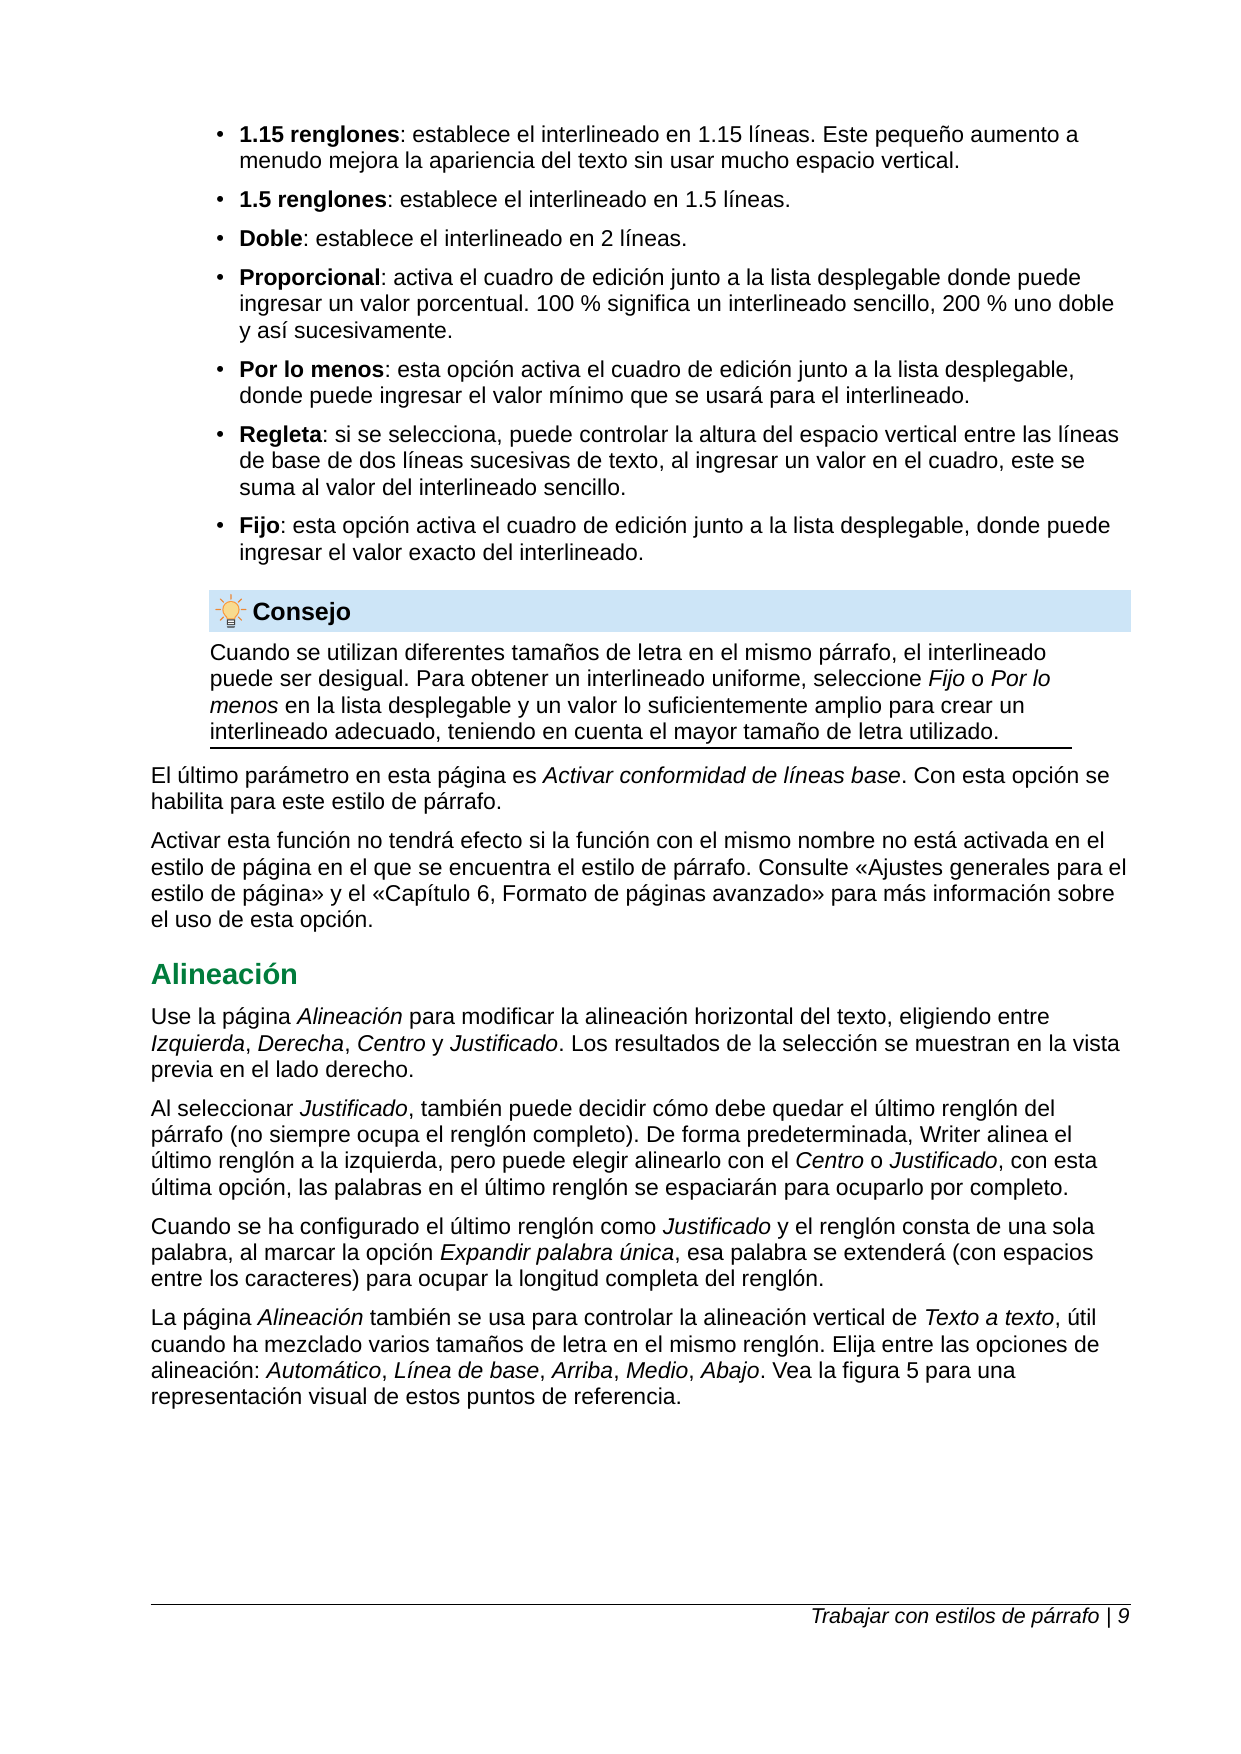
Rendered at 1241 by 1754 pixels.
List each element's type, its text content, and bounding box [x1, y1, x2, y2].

subtitle Consejo [252, 590, 1131, 632]
list Doble: establece el interlineado en 2 líneas. [224, 225, 1131, 251]
list Regleta: si se selecciona, puede controlar la altura del espacio vertical entre las líneas de base de dos líneas sucesivas de texto, al ingresar un valor en el cuadro, este se suma al valor del interlineado sencillo. [224, 421, 1131, 500]
list Por lo menos: esta opción activa el cuadro de edición junto a la lista desplegable, donde puede ingresar el valor mínimo que se usará para el interlineado. [224, 356, 1131, 408]
text Use la página Alineación para modificar la alineación horizontal del texto, eligiendo entre Izquierda, Derecha, Centro y Justificado. Los resultados de la selección se muestran en la vista previa en el lado derecho. [151, 1003, 1131, 1082]
list 1.15 renglones: establece el interlineado en 1.15 líneas. Este pequeño aumento a menudo mejora la apariencia del texto sin usar mucho espacio vertical. [224, 121, 1131, 174]
text Cuando se utilizan diferentes tamaños de letra en el mismo párrafo, el interlineado puede ser desigual. Para obtener un interlineado uniforme, seleccione Fijo o Por lo menos en la lista desplegable y un valor lo suficientemente amplio para crear un interlineado adecuado, teniendo en cuenta el mayor tamaño de letra utilizado. [209, 639, 1072, 749]
text La página Alineación también se usa para controlar la alineación vertical de Texto a texto, útil cuando ha mezclado varios tamaños de letra en el mismo renglón. Elija entre las opciones de alineación: Automático, Línea de base, Arriba, Medio, Abajo. Vea la figura 5 para una representación visual de estos puntos de referencia. [151, 1304, 1131, 1410]
list 1.5 renglones: establece el interlineado en 1.5 líneas. [224, 186, 1131, 213]
text El último parámetro en esta página es Activar conformidad de líneas base. Con esta opción se habilita para este estilo de párrafo. [151, 762, 1131, 814]
text Activar esta función no tendrá efecto si la función con el mismo nombre no está activada en el estilo de página en el que se encuentra el estilo de párrafo. Consulte «Ajustes generales para el estilo de página» y el «Capítulo 6, Formato de páginas avanzado» para más información sobre el uso de esta opción. [151, 827, 1131, 932]
text Cuando se ha configurado el último renglón como Justificado y el renglón consta de una sola palabra, al marcar la opción Expandir palabra única, esa palabra se extenderá (con espacios entre los caracteres) para ocupar la longitud completa del renglón. [151, 1213, 1131, 1292]
list Fijo: esta opción activa el cuadro de edición junto a la lista desplegable, donde puede ingresar el valor exacto del interlineado. [224, 512, 1131, 565]
text Al seleccionar Justificado, también puede decidir cómo debe quedar el último renglón del párrafo (no siempre ocupa el renglón completo). De forma predeterminada, Writer alinea el último renglón a la izquierda, pero puede elegir alinearlo con el Centro o Justificado, con esta última opción, las palabras en el último renglón se espaciarán para ocuparlo por completo. [151, 1095, 1131, 1200]
list Proporcional: activa el cuadro de edición junto a la lista desplegable donde puede ingresar un valor porcentual. 100 % significa un interlineado sencillo, 200 % uno doble y así sucesivamente. [224, 264, 1131, 343]
subtitle Alineación [151, 957, 1131, 991]
